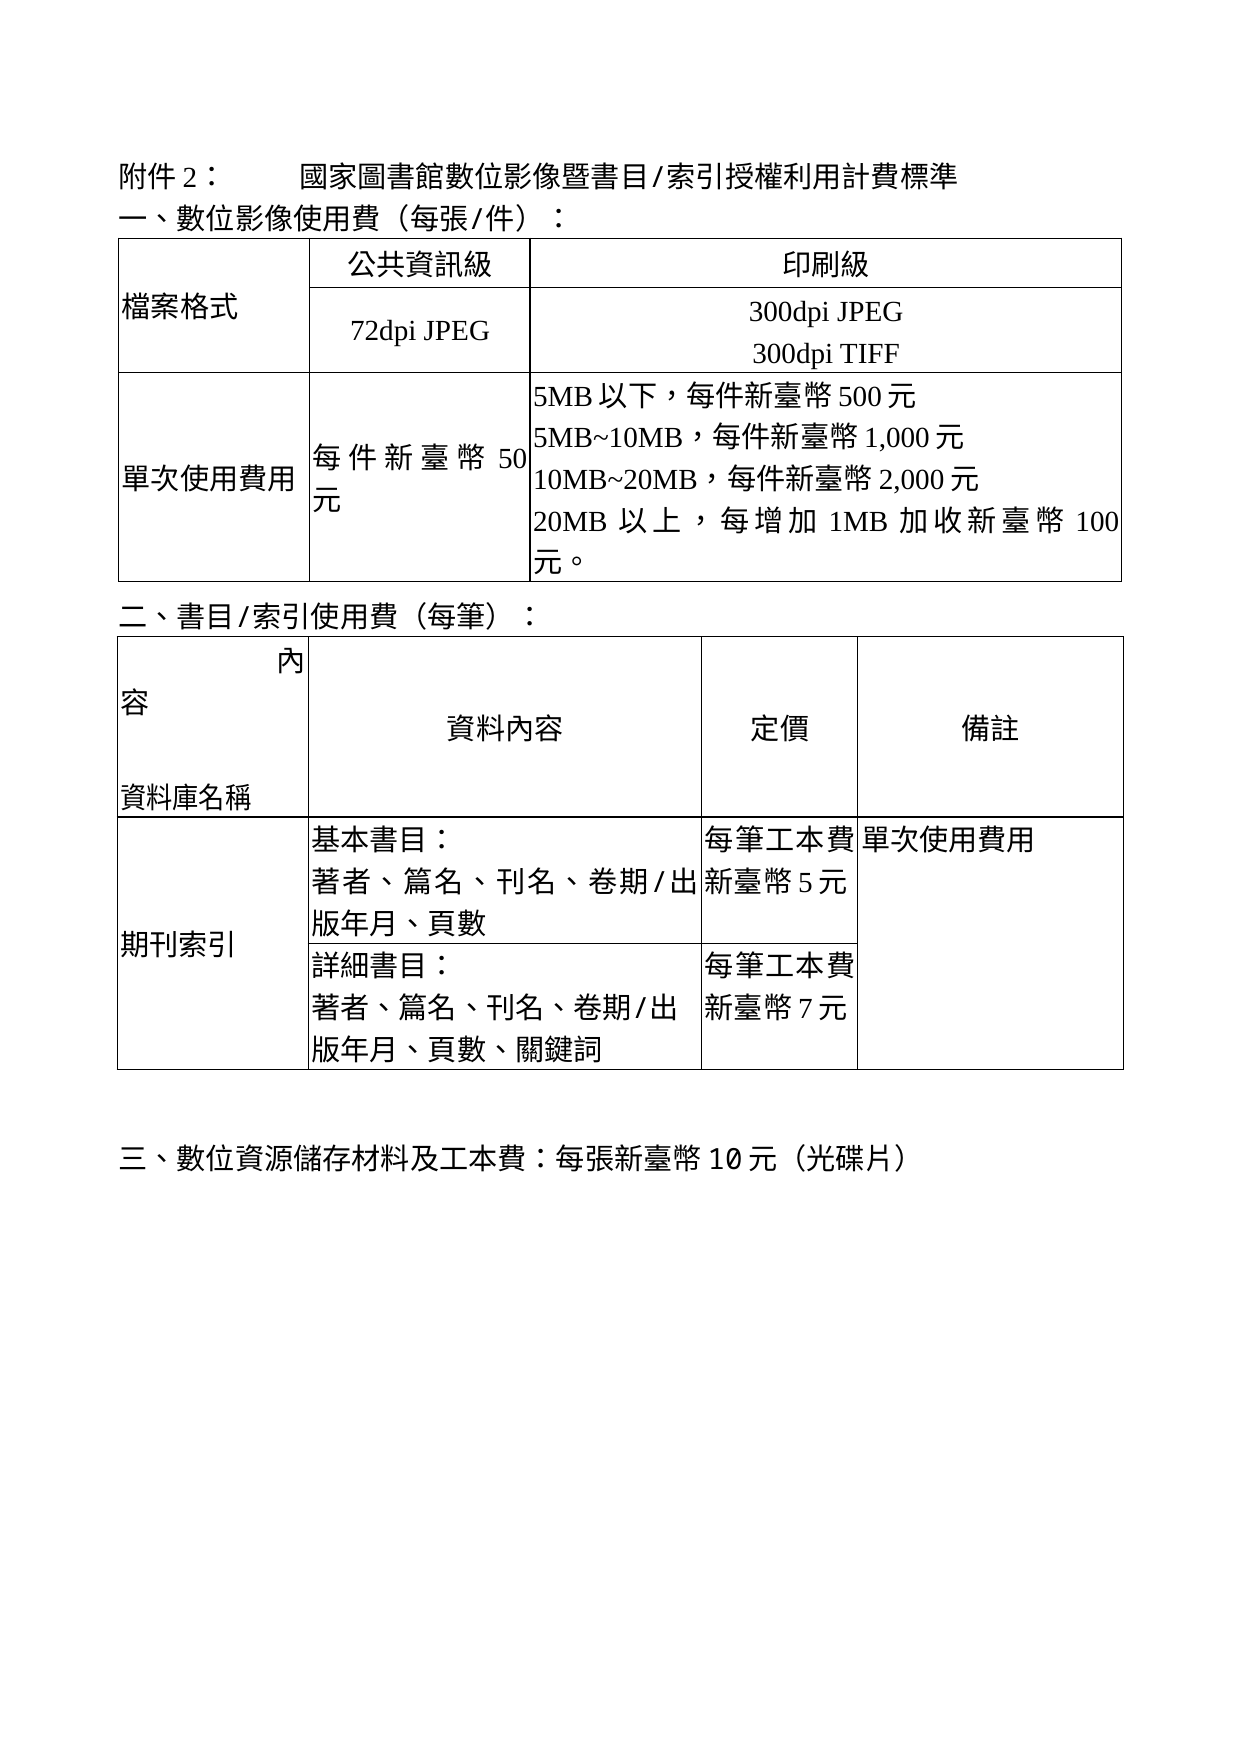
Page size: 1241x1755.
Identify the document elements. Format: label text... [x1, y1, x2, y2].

table_header 內容 資料庫名稱 [118, 637, 308, 816]
table_cell 300dpi JPEG 300dpi TIFF [531, 288, 1121, 372]
table_header 檔案格式 [119, 239, 309, 372]
text 附件2： 國家圖書館數位影像暨書目/索引授權利用計費標準 [118, 153, 1122, 196]
table_header 資料內容 [309, 637, 701, 816]
text 三、數位資源儲存材料及工本費：每張新臺幣10元（光碟片） [118, 1136, 1122, 1178]
table_cell 5MB以下，每件新臺幣500元 5MB~10MB，每件新臺幣1,000元 10MB~20MB，每件新臺幣2,000元 20MB以上，每增加1MB加收新臺幣100元。 [531, 373, 1121, 581]
table_cell 詳細書目： 著者、篇名、刊名、卷期/出版年月、頁數、關鍵詞 [309, 944, 701, 1068]
table_cell 每筆工本費新臺幣5元 [702, 818, 857, 942]
table_cell 每件新臺幣50元 [310, 373, 529, 581]
table_header 公共資訊級 [310, 239, 529, 287]
table_cell 72dpi JPEG [310, 288, 529, 372]
table_cell 期刊索引 [118, 818, 308, 1068]
table_cell 單次使用費用 [858, 818, 1123, 1068]
text 一、數位影像使用費（每張/件）： [118, 196, 1122, 238]
table_cell 每筆工本費新臺幣7元 [702, 944, 857, 1068]
table_header 備註 [858, 637, 1123, 816]
table_cell 基本書目： 著者、篇名、刊名、卷期/出版年月、頁數 [309, 818, 701, 942]
table_header 印刷級 [531, 239, 1121, 287]
table_cell 單次使用費用 [119, 373, 309, 581]
text 二、書目/索引使用費（每筆）： [118, 594, 1122, 636]
table_header 定價 [702, 637, 857, 816]
